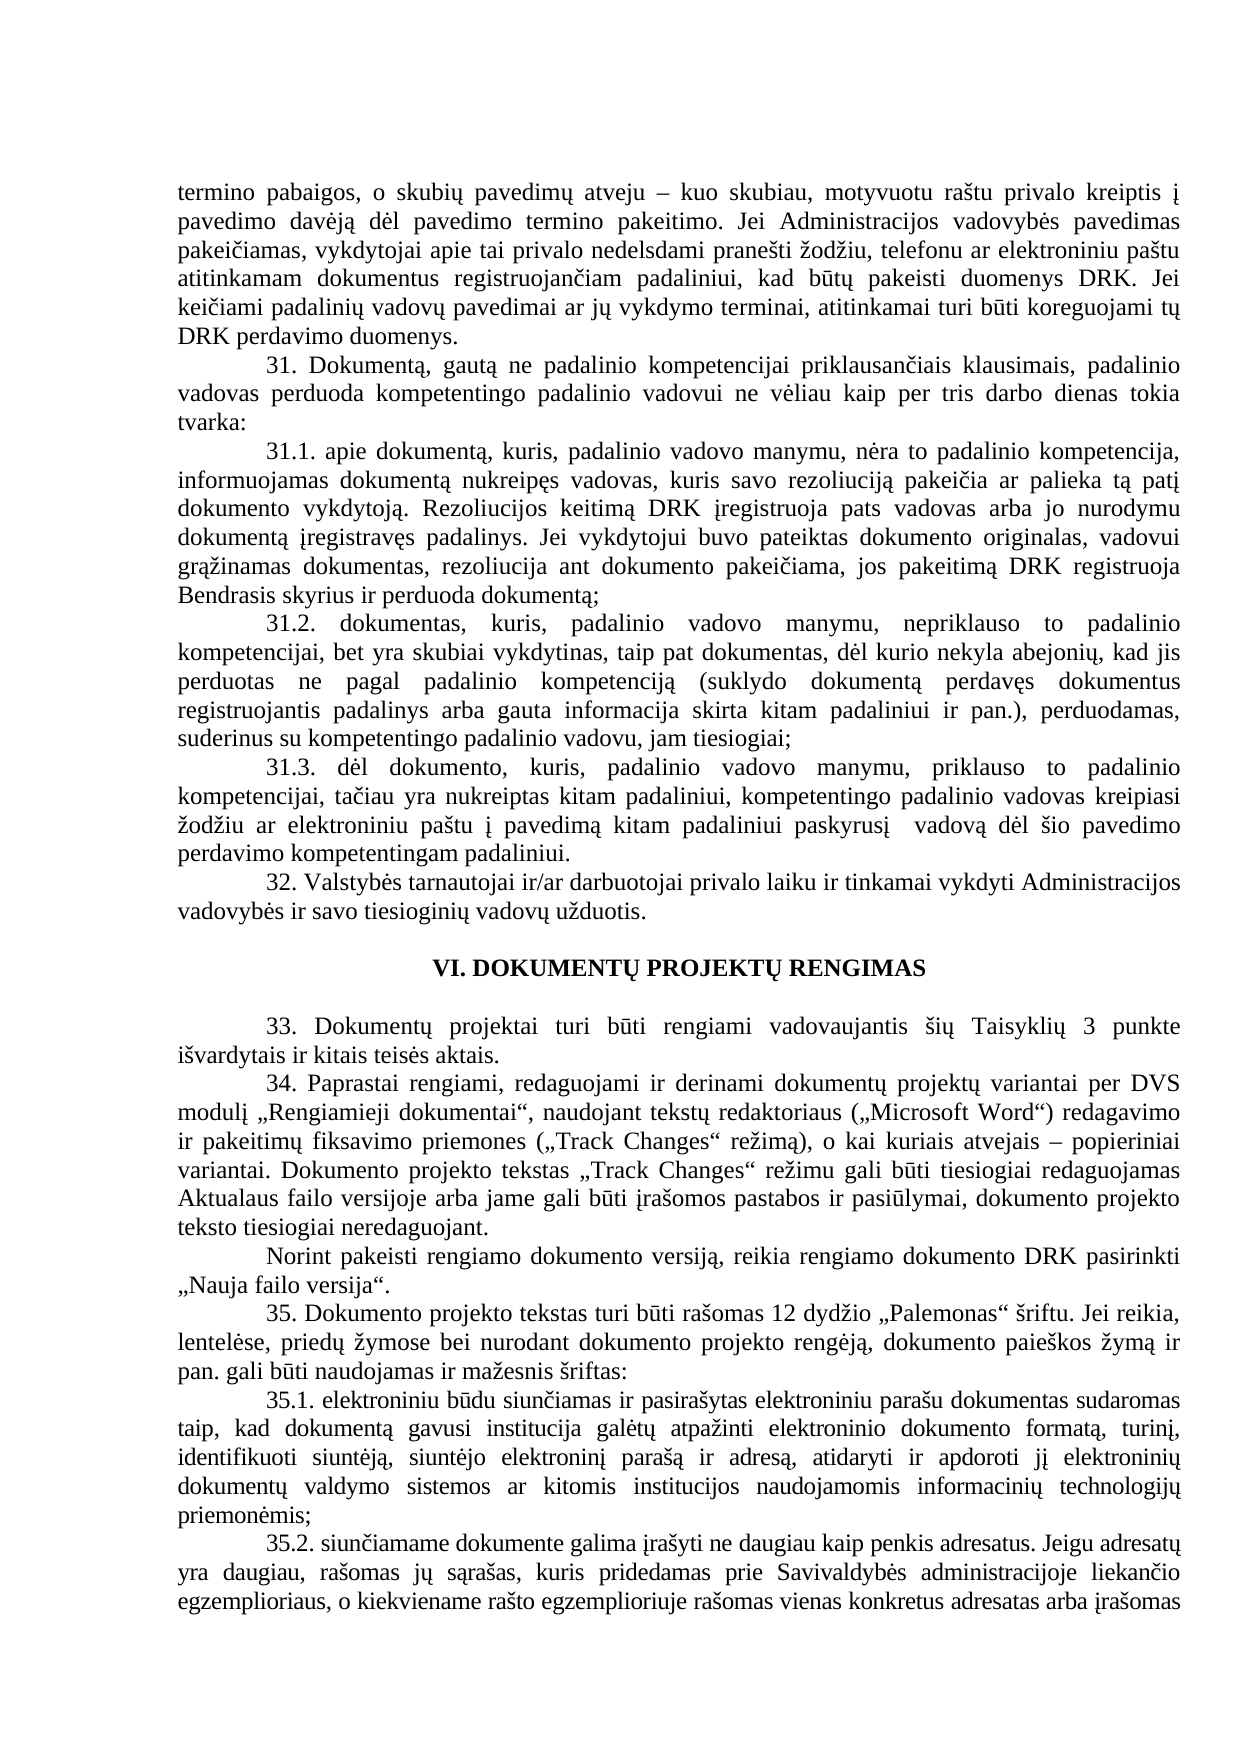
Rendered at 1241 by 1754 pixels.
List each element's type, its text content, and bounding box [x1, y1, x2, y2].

text VI. DOKUMENTŲ PROJEKTŲ RENGIMAS [177, 953, 1181, 982]
text 35.1. elektroniniu būdu siunčiamas ir pasirašytas elektroniniu parašu dokumentas sudaromas taip, kad dokumentą gavusi institucija galėtų atpažinti elektroninio dokumento formatą, turinį, identifikuoti siuntėją, siuntėjo elektroninį parašą ir adresą, atidaryti ir apdoroti jį elektroninių dokumentų valdymo sistemos ar kitomis institucijos naudojamomis informacinių technologijų priemonėmis; [177, 1385, 1181, 1528]
text 32. Valstybės tarnautojai ir/ar darbuotojai privalo laiku ir tinkamai vykdyti Administracijos vadovybės ir savo tiesioginių vadovų užduotis. [177, 867, 1181, 925]
text 35.2. siunčiamame dokumente galima įrašyti ne daugiau kaip penkis adresatus. Jeigu adresatų yra daugiau, rašomas jų sąrašas, kuris pridedamas prie Savivaldybės administracijoje liekančio egzemplioriaus, o kiekviename rašto egzemplioriuje rašomas vienas konkretus adresatas arba įrašomas [177, 1528, 1181, 1615]
text 31.3. dėl dokumento, kuris, padalinio vadovo manymu, priklauso to padalinio kompetencijai, tačiau yra nukreiptas kitam padaliniui, kompetentingo padalinio vadovas kreipiasi žodžiu ar elektroniniu paštu į pavedimą kitam padaliniui paskyrusį vadovą dėl šio pavedimo perdavimo kompetentingam padaliniui. [177, 752, 1181, 867]
text 31.1. apie dokumentą, kuris, padalinio vadovo manymu, nėra to padalinio kompetencija, informuojamas dokumentą nukreipęs vadovas, kuris savo rezoliuciją pakeičia ar palieka tą patį dokumento vykdytoją. Rezoliucijos keitimą DRK įregistruoja pats vadovas arba jo nurodymu dokumentą įregistravęs padalinys. Jei vykdytojui buvo pateiktas dokumento originalas, vadovui grąžinamas dokumentas, rezoliucija ant dokumento pakeičiama, jos pakeitimą DRK registruoja Bendrasis skyrius ir perduoda dokumentą; [177, 436, 1181, 608]
text 31. Dokumentą, gautą ne padalinio kompetencijai priklausančiais klausimais, padalinio vadovas perduoda kompetentingo padalinio vadovui ne vėliau kaip per tris darbo dienas tokia tvarka: [177, 350, 1181, 436]
text 34. Paprastai rengiami, redaguojami ir derinami dokumentų projektų variantai per DVS modulį „Rengiamieji dokumentai“, naudojant tekstų redaktoriaus („Microsoft Word“) redagavimo ir pakeitimų fiksavimo priemones („Track Changes“ režimą), o kai kuriais atvejais – popieriniai variantai. Dokumento projekto tekstas „Track Changes“ režimu gali būti tiesiogiai redaguojamas Aktualaus failo versijoje arba jame gali būti įrašomos pastabos ir pasiūlymai, dokumento projekto teksto tiesiogiai neredaguojant. [177, 1068, 1181, 1241]
text 31.2. dokumentas, kuris, padalinio vadovo manymu, nepriklauso to padalinio kompetencijai, bet yra skubiai vykdytinas, taip pat dokumentas, dėl kurio nekyla abejonių, kad jis perduotas ne pagal padalinio kompetenciją (suklydo dokumentą perdavęs dokumentus registruojantis padalinys arba gauta informacija skirta kitam padaliniui ir pan.), perduodamas, suderinus su kompetentingo padalinio vadovu, jam tiesiogiai; [177, 608, 1181, 752]
text termino pabaigos, o skubių pavedimų atveju – kuo skubiau, motyvuotu raštu privalo kreiptis į pavedimo davėją dėl pavedimo termino pakeitimo. Jei Administracijos vadovybės pavedimas pakeičiamas, vykdytojai apie tai privalo nedelsdami pranešti žodžiu, telefonu ar elektroniniu paštu atitinkamam dokumentus registruojančiam padaliniui, kad būtų pakeisti duomenys DRK. Jei keičiami padalinių vadovų pavedimai ar jų vykdymo terminai, atitinkamai turi būti koreguojami tų DRK perdavimo duomenys. [177, 177, 1181, 350]
text Norint pakeisti rengiamo dokumento versiją, reikia rengiamo dokumento DRK pasirinkti „Nauja failo versija“. [177, 1241, 1181, 1298]
text 35. Dokumento projekto tekstas turi būti rašomas 12 dydžio „Palemonas“ šriftu. Jei reikia, lentelėse, priedų žymose bei nurodant dokumento projekto rengėją, dokumento paieškos žymą ir pan. gali būti naudojamas ir mažesnis šriftas: [177, 1298, 1181, 1385]
text 33. Dokumentų projektai turi būti rengiami vadovaujantis šių Taisyklių 3 punkte išvardytais ir kitais teisės aktais. [177, 1011, 1181, 1068]
